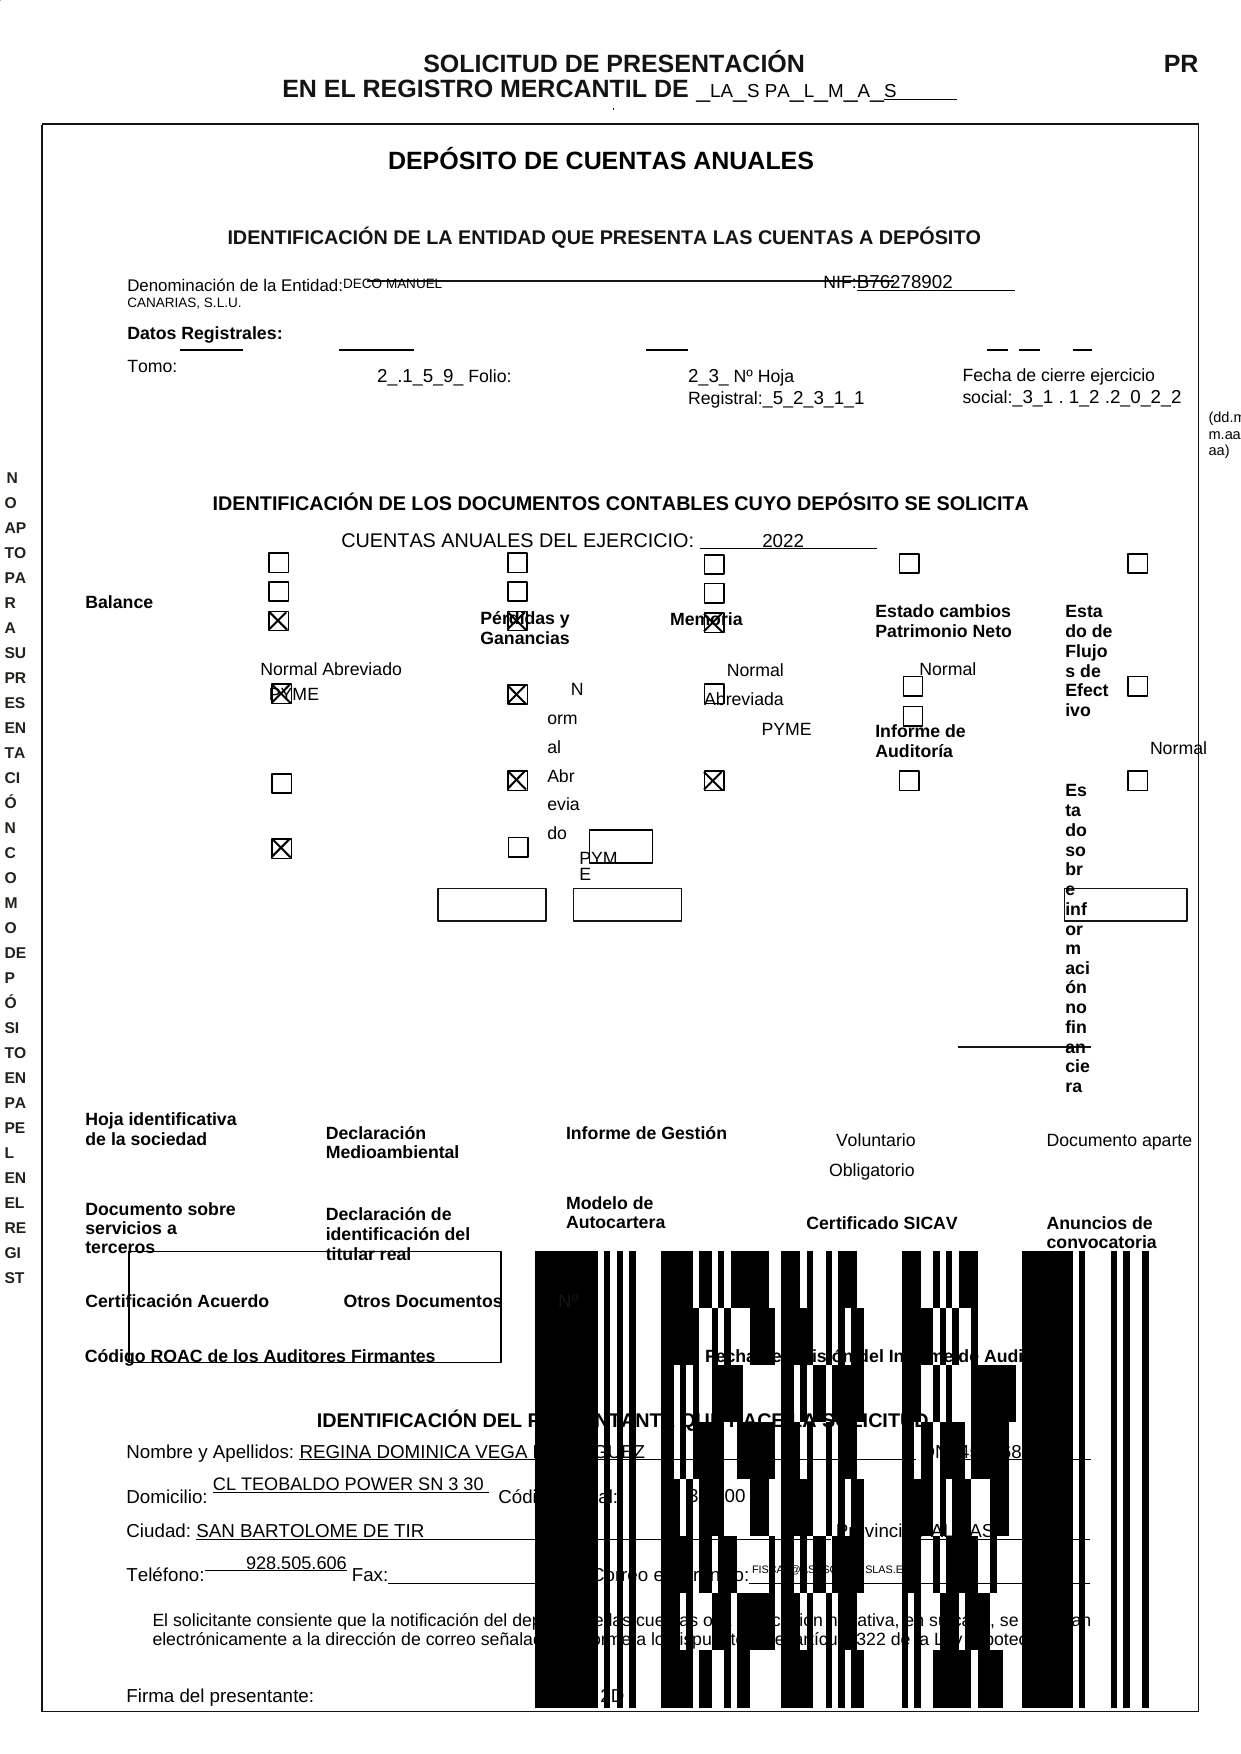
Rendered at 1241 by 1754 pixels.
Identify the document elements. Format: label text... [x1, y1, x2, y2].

text NIF:B76278902 [823, 271, 1211, 293]
text Certificación Acuerdo Otros Documentos Nº [85, 1289, 1211, 1311]
text Tomo: [127, 356, 322, 376]
text (dd.mm.aaaa) [1208, 408, 1240, 459]
picture [535, 1649, 1149, 1685]
text 35.100 [688, 1485, 1211, 1507]
text Hoja identificativa de la sociedad [85, 1110, 245, 1149]
text Modelo de Autocartera [566, 1193, 730, 1233]
subtitle DEPÓSITO DE CUENTAS ANUALES [35, 146, 1167, 175]
text Estado cambios Patrimonio Neto [875, 602, 1013, 641]
text Declaración de identificación del titular real [326, 1205, 489, 1264]
text Certificado SICAV [806, 1214, 970, 1233]
text Memoria [670, 609, 815, 629]
picture [535, 1311, 1149, 1346]
text NO APTO PARA SU PRESENTACIÓN COMO DEPÓSITO EN PAPEL EN EL REGISTRO MERCANTIL [4, 463, 26, 1291]
text Ciudad: SAN BARTOLOME DE TIR Provincia:PALMAS Teléfono: 928.505.606 Fax: Correo electrónico: FISCAL@ASESORIA7ISLAS.ES [126, 1520, 1091, 1588]
text El solicitante consiente que la notificación del depósito de las cuentas o la calificación negativa, en su caso, se le hagan electrónicamente a la dirección de correo señalada conforme a lo dispuesto en el artículo 322 de la Ley Hipotecaria. [152, 1610, 1192, 1649]
text Estado sobre información no financiera [1065, 781, 1090, 1096]
text Informe de Auditoría [875, 722, 1013, 762]
picture [535, 1462, 1149, 1610]
picture [535, 1251, 1149, 1289]
text Voluntario Obligatorio [829, 1130, 970, 1180]
text Normal Abreviado [547, 679, 584, 843]
text 2_.1_5_9_ Folio: [377, 365, 618, 387]
subtitle IDENTIFICACIÓN DE LOS DOCUMENTOS CONTABLES CUYO DEPÓSITO SE SOLICITA [69, 492, 1173, 514]
text Informe de Gestión [566, 1123, 730, 1143]
picture [535, 1431, 1149, 1441]
text Datos Registrales: [127, 322, 514, 343]
text Normal Abreviada [704, 660, 815, 709]
subtitle IDENTIFICACIÓN DE LA ENTIDAD QUE PRESENTA LAS CUENTAS A DEPÓSITO [35, 226, 1169, 248]
text Normal Abreviado [237, 659, 415, 679]
text Fecha de cierre ejercicio social:_3_1 . 1_2 .2_0_2_2 [962, 365, 1211, 407]
text Estado de Flujos de Efectivo [1065, 602, 1113, 720]
text PYME [622, 719, 811, 739]
text Anuncios de convocatoria [1046, 1213, 1183, 1253]
text Código ROAC de los Auditores Firmantes Fecha de emisión del Informe de Auditoría [84, 1346, 1211, 1366]
text Nombre y Apellidos: REGINA DOMINICA VEGA RODRIGUEZ DNI:45776869S [126, 1441, 1211, 1462]
text Denominación de la Entidad:DECO MANUEL CANARIAS, S.L.U. [127, 261, 514, 310]
text Pérdidas y Ganancias [480, 608, 618, 648]
text Balance [85, 592, 223, 612]
text 2_3_ Nº Hoja Registral:_5_2_3_1_1 [688, 365, 914, 408]
picture [535, 1366, 1149, 1408]
text Domicilio: CL TEOBALDO POWER SN 3 30 Código postal: [126, 1474, 618, 1510]
text Documento aparte [1046, 1130, 1211, 1150]
subtitle IDENTIFICACIÓN DEL PRESENTANTE QUE HACE LA SOLICITUD [73, 1408, 1173, 1431]
text Declaración Medioambiental [326, 1123, 489, 1163]
text Firma del presentante: Código 2D [126, 1685, 1211, 1706]
text Documento sobre servicios a terceros [85, 1201, 246, 1257]
subtitle CUENTAS ANUALES DEL EJERCICIO: 2022 [29, 528, 1189, 551]
text PYME [579, 852, 618, 884]
text Normal [1150, 738, 1211, 758]
text Normal [919, 659, 1013, 679]
text PYME [269, 687, 420, 704]
